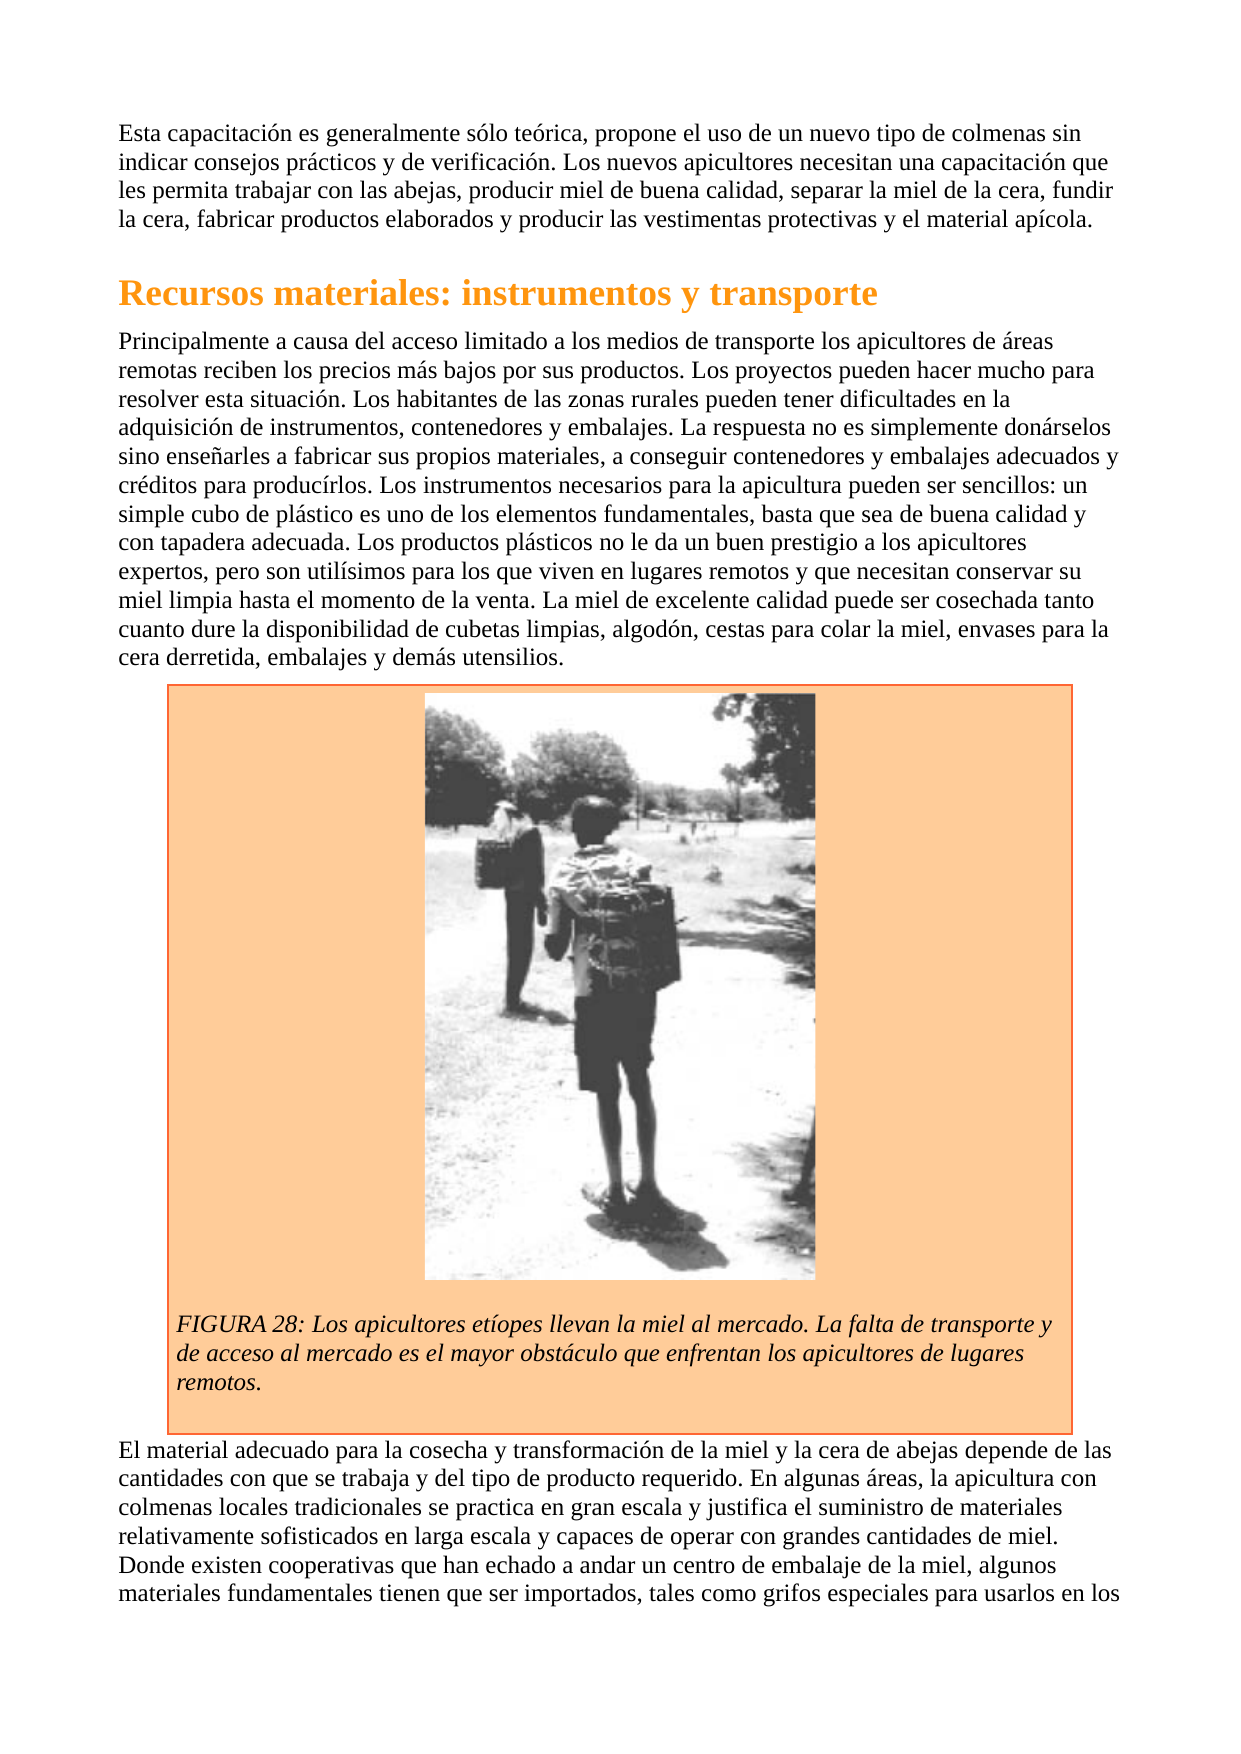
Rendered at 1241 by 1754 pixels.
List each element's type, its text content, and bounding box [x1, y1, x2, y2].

subtitle Recursos materiales: instrumentos y transporte [118, 271, 1122, 314]
text Principalmente a causa del acceso limitado a los medios de transporte los apicultores de áreas remotas reciben los precios más bajos por sus productos. Los proyectos pueden hacer mucho para resolver esta situación. Los habitantes de las zonas rurales pueden tener dificultades en la adquisición de instrumentos, contenedores y embalajes. La respuesta no es simplemente donárselos sino enseñarles a fabricar sus propios materiales, a conseguir contenedores y embalajes adecuados y créditos para producírlos. Los instrumentos necesarios para la apicultura pueden ser sencillos: un simple cubo de plástico es uno de los elementos fundamentales, basta que sea de buena calidad y con tapadera adecuada. Los productos plásticos no le da un buen prestigio a los apicultores expertos, pero son utilísimos para los que viven en lugares remotos y que necesitan conservar su miel limpia hasta el momento de la venta. La miel de excelente calidad puede ser cosechada tanto cuanto dure la disponibilidad de cubetas limpias, algodón, cestas para colar la miel, envases para la cera derretida, embalajes y demás utensilios. [118, 326, 1122, 671]
picture [424, 693, 816, 1280]
table_header FIGURA 28: Los apicultores etíopes llevan la miel al mercado. La falta de transporte y de acceso al mercado es el mayor obstáculo que enfrentan los apicultores de lugares remotos. [169, 686, 1071, 1433]
text Esta capacitación es generalmente sólo teórica, propone el uso de un nuevo tipo de colmenas sin indicar consejos prácticos y de verificación. Los nuevos apicultores necesitan una capacitación que les permita trabajar con las abejas, producir miel de buena calidad, separar la miel de la cera, fundir la cera, fabricar productos elaborados y producir las vestimentas protectivas y el material apícola. [118, 118, 1122, 233]
text El material adecuado para la cosecha y transformación de la miel y la cera de abejas depende de las cantidades con que se trabaja y del tipo de producto requerido. En algunas áreas, la apicultura con colmenas locales tradicionales se practica en gran escala y justifica el suministro de materiales relativamente sofisticados en larga escala y capaces de operar con grandes cantidades de miel. Donde existen cooperativas que han echado a andar un centro de embalaje de la miel, algunos materiales fundamentales tienen que ser importados, tales como grifos especiales para usarlos en los [118, 1435, 1122, 1607]
